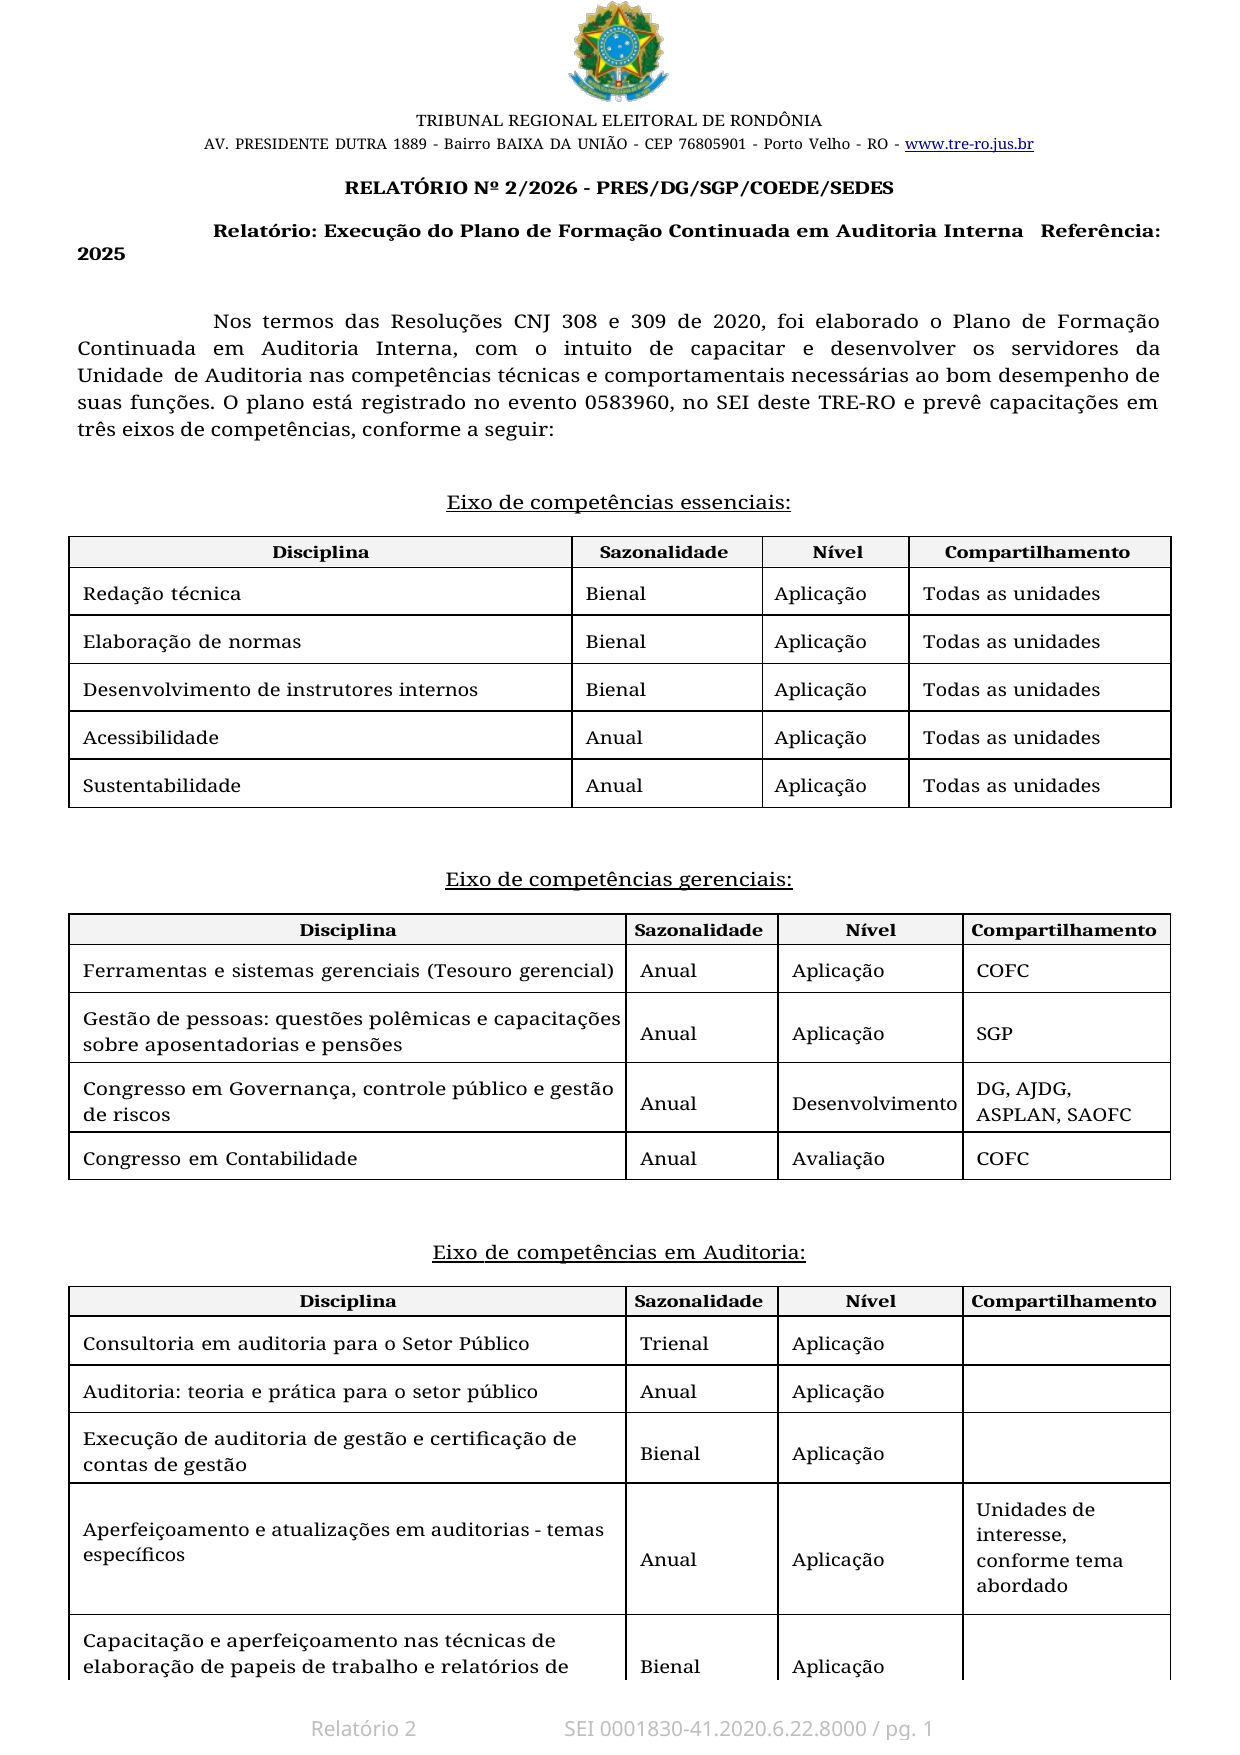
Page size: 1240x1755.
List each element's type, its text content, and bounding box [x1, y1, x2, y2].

table_cell Aplicação [763, 616, 908, 663]
table_cell Capacitação e aperfeiçoamento nas técnicas de elaboração de papeis de trabalho e relatórios de [70, 1615, 625, 1680]
table_cell [964, 1413, 1170, 1482]
table_cell Ferramentas e sistemas gerenciais (Tesouro gerencial) [70, 945, 625, 991]
table_cell Aperfeiçoamento e atualizações em auditorias - temas específicos [70, 1484, 625, 1614]
table_cell Anual [627, 1063, 777, 1131]
table_cell Todas as unidades [910, 568, 1170, 614]
table_cell Aplicação [763, 760, 908, 807]
table_cell Congresso em Governança, controle público e gestão de riscos [70, 1063, 625, 1131]
table_header Disciplina [70, 1287, 625, 1315]
table_cell Todas as unidades [910, 664, 1170, 710]
text Relatório: Execução do Plano de Formação Continuada em Auditoria Interna Referência: 2025 [77, 221, 1161, 265]
table_cell [964, 1366, 1170, 1412]
table_header Sazonalidade [627, 915, 777, 944]
table_cell Sustentabilidade [70, 760, 571, 807]
table_header Sazonalidade [573, 537, 762, 566]
table_cell Trienal [627, 1317, 777, 1364]
table_cell SGP [964, 993, 1170, 1062]
table_cell Desenvolvimento [779, 1063, 962, 1131]
table_cell Bienal [627, 1413, 777, 1482]
text Nos termos das Resoluções CNJ 308 e 309 de 2020, foi elaborado o Plano de Formação Continuada em Auditoria Interna, com o intuito de capacitar e desenvolver os servidores da Unidade de Auditoria nas competências técnicas e comportamentais necessárias ao bom desempenho de suas funções. O plano está registrado no evento 0583960, no SEI deste TRE-RO e prevê capacitações em três eixos de competências, conforme a seguir: [77, 308, 1161, 441]
table_cell Aplicação [779, 1366, 962, 1412]
text Eixo de competências em Auditoria: [59, 1239, 1179, 1265]
table_cell COFC [964, 945, 1170, 991]
table_header Compartilhamento [964, 915, 1170, 944]
table_cell Execução de auditoria de gestão e certificação de contas de gestão [70, 1413, 625, 1482]
table_cell Avaliação [779, 1133, 962, 1178]
table_cell Bienal [573, 616, 762, 663]
table_cell Anual [627, 993, 777, 1062]
table_cell [964, 1317, 1170, 1364]
table_cell Aplicação [779, 945, 962, 991]
text RELATÓRIO Nº 2/2026 - PRES/DG/SGP/COEDE/SEDES [59, 178, 1179, 199]
table_cell Elaboração de normas [70, 616, 571, 663]
table_header Disciplina [70, 537, 571, 566]
table_cell Redação técnica [70, 568, 571, 614]
text AV. PRESIDENTE DUTRA 1889 - Bairro BAIXA DA UNIÃO - CEP 76805901 - Porto Velho - RO - www.tre-ro.jus.br [59, 133, 1179, 153]
text Eixo de competências essenciais: [59, 489, 1179, 515]
table_cell Aplicação [763, 712, 908, 758]
table_header Compartilhamento [910, 537, 1170, 566]
table_cell Bienal [573, 568, 762, 614]
table_cell Bienal [627, 1615, 777, 1680]
table_header Nível [779, 1287, 962, 1315]
table_cell Todas as unidades [910, 712, 1170, 758]
table_cell Anual [573, 760, 762, 807]
table_cell Aplicação [779, 993, 962, 1062]
table_header Sazonalidade [627, 1287, 777, 1315]
table_cell Anual [573, 712, 762, 758]
table_header Nível [779, 915, 962, 944]
table_cell DG, AJDG, ASPLAN, SAOFC [964, 1063, 1170, 1131]
table_cell Anual [627, 945, 777, 991]
table_cell [964, 1615, 1170, 1680]
table_cell Acessibilidade [70, 712, 571, 758]
text Eixo de competências gerenciais: [59, 867, 1179, 892]
table_cell Aplicação [763, 664, 908, 710]
table_cell Aplicação [763, 568, 908, 614]
table_cell Consultoria em auditoria para o Setor Público [70, 1317, 625, 1364]
table_cell Anual [627, 1133, 777, 1178]
table_header Disciplina [70, 915, 625, 944]
table_cell Aplicação [779, 1413, 962, 1482]
table_cell Anual [627, 1366, 777, 1412]
table_header Nível [763, 537, 908, 566]
table_cell Gestão de pessoas: questões polêmicas e capacitações sobre aposentadorias e pensões [70, 993, 625, 1062]
table_cell Unidades de interesse, conforme tema abordado [964, 1484, 1170, 1614]
table_cell Aplicação [779, 1615, 962, 1680]
table_cell Aplicação [779, 1317, 962, 1364]
table_cell Todas as unidades [910, 616, 1170, 663]
table_cell Anual [627, 1484, 777, 1614]
text TRIBUNAL REGIONAL ELEITORAL DE RONDÔNIA [59, 110, 1179, 131]
table_cell Aplicação [779, 1484, 962, 1614]
table_cell Auditoria: teoria e prática para o setor público [70, 1366, 625, 1412]
table_cell Bienal [573, 664, 762, 710]
table_cell Desenvolvimento de instrutores internos [70, 664, 571, 710]
table_cell Congresso em Contabilidade [70, 1133, 625, 1178]
table_cell Todas as unidades [910, 760, 1170, 807]
table_header Compartilhamento [964, 1287, 1170, 1315]
table_cell COFC [964, 1133, 1170, 1178]
